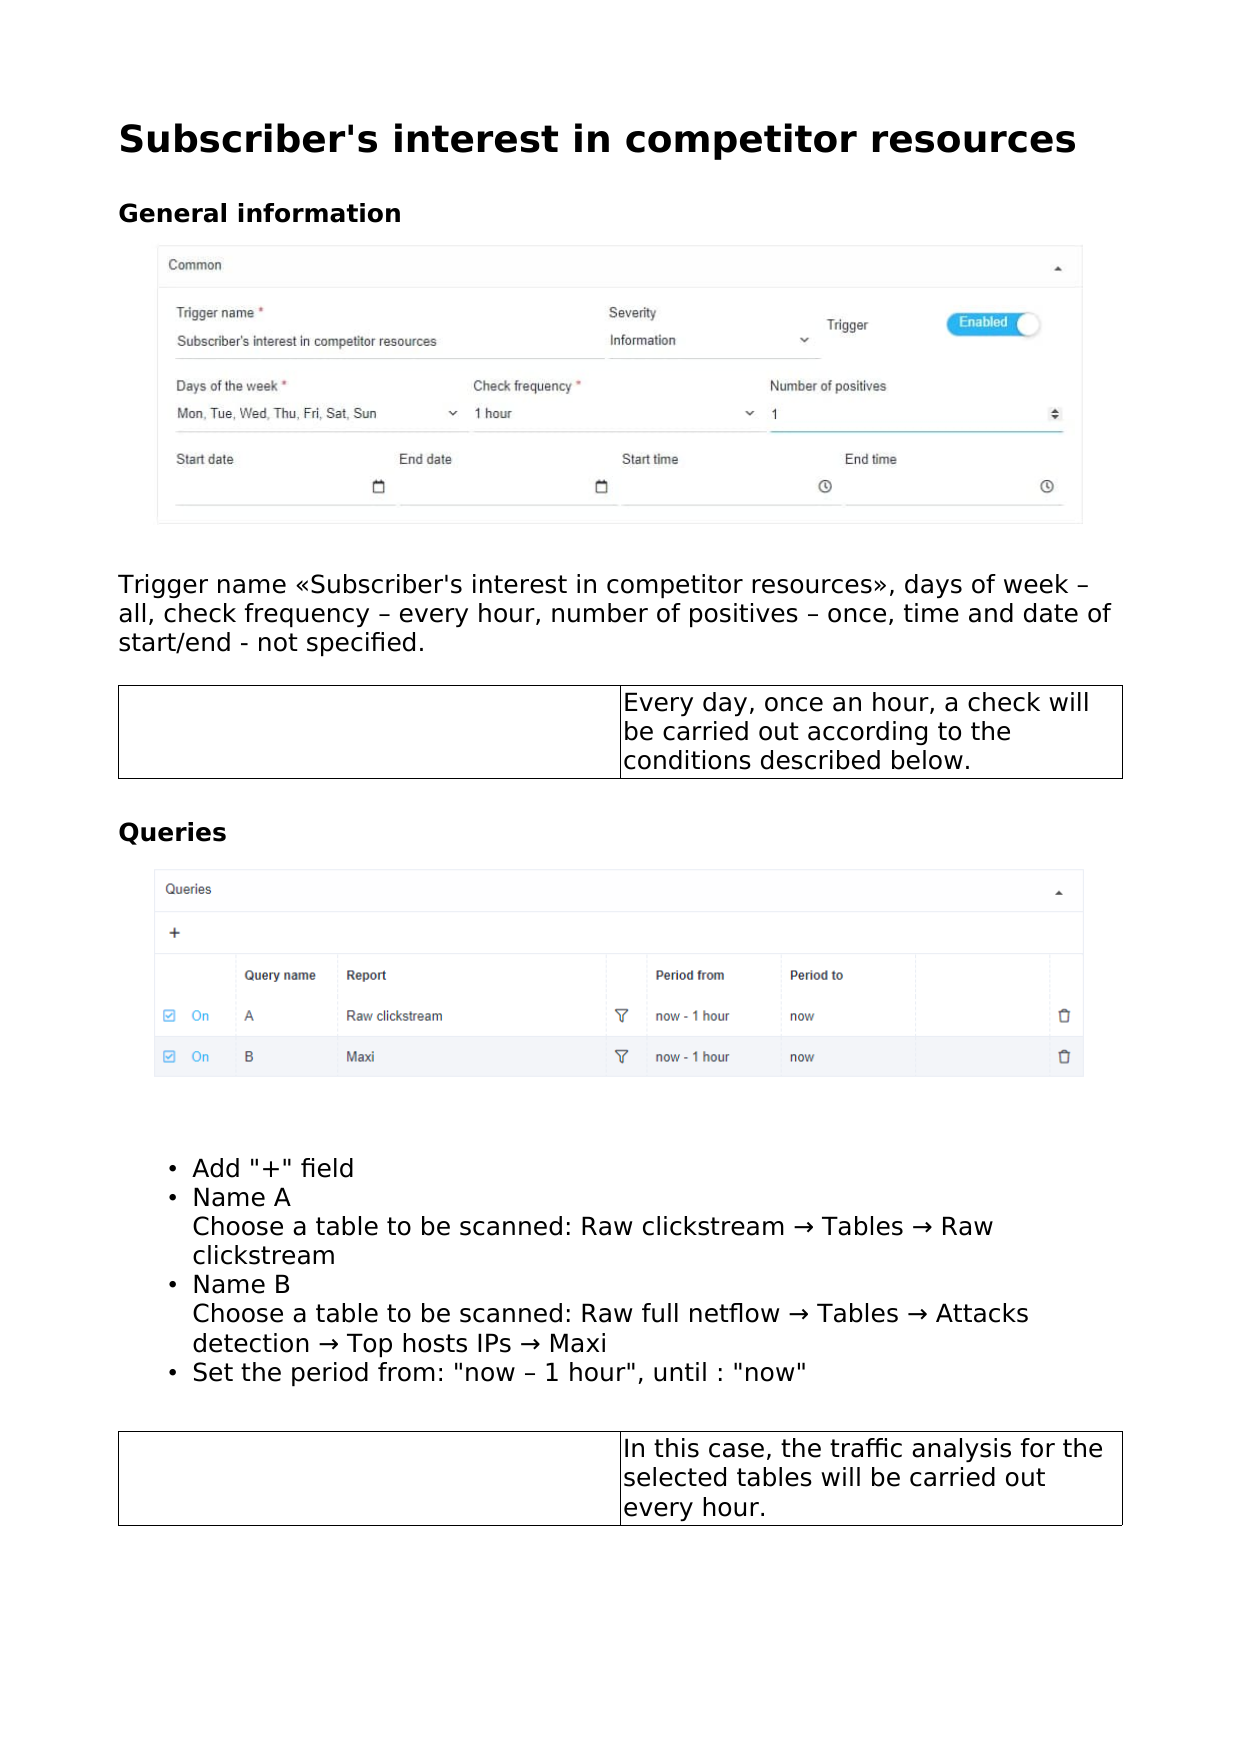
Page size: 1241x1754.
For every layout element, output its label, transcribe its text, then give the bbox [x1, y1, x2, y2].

list Add "+" field [177, 1154, 1122, 1183]
list Name А Choose a table to be scanned: Raw clickstream → Tables → Raw clickstream [177, 1183, 1122, 1270]
table_header [119, 686, 620, 778]
picture [151, 860, 1089, 1083]
list Name B Choose a table to be scanned: Raw full netflow → Tables → Attacks detection → Top hosts IPs → Maxi [177, 1270, 1122, 1358]
picture [151, 241, 1089, 529]
subtitle General information [118, 199, 1122, 228]
subtitle Queries [118, 818, 1122, 847]
table_header In this case, the traffic analysis for the selected tables will be carried out every hour. [621, 1432, 1122, 1525]
table_header [119, 1432, 620, 1525]
list Set the period from: "now – 1 hour", until : "now" [177, 1358, 1122, 1387]
table_header Every day, once an hour, a check will be carried out according to the conditions described below. [621, 686, 1122, 778]
text Trigger name «Subscriber's interest in competitor resources», days of week – all, check frequency – every hour, number of positives – once, time and date of start/end - not specified. [118, 570, 1122, 658]
subtitle Subscriber's interest in competitor resources [118, 118, 1122, 162]
